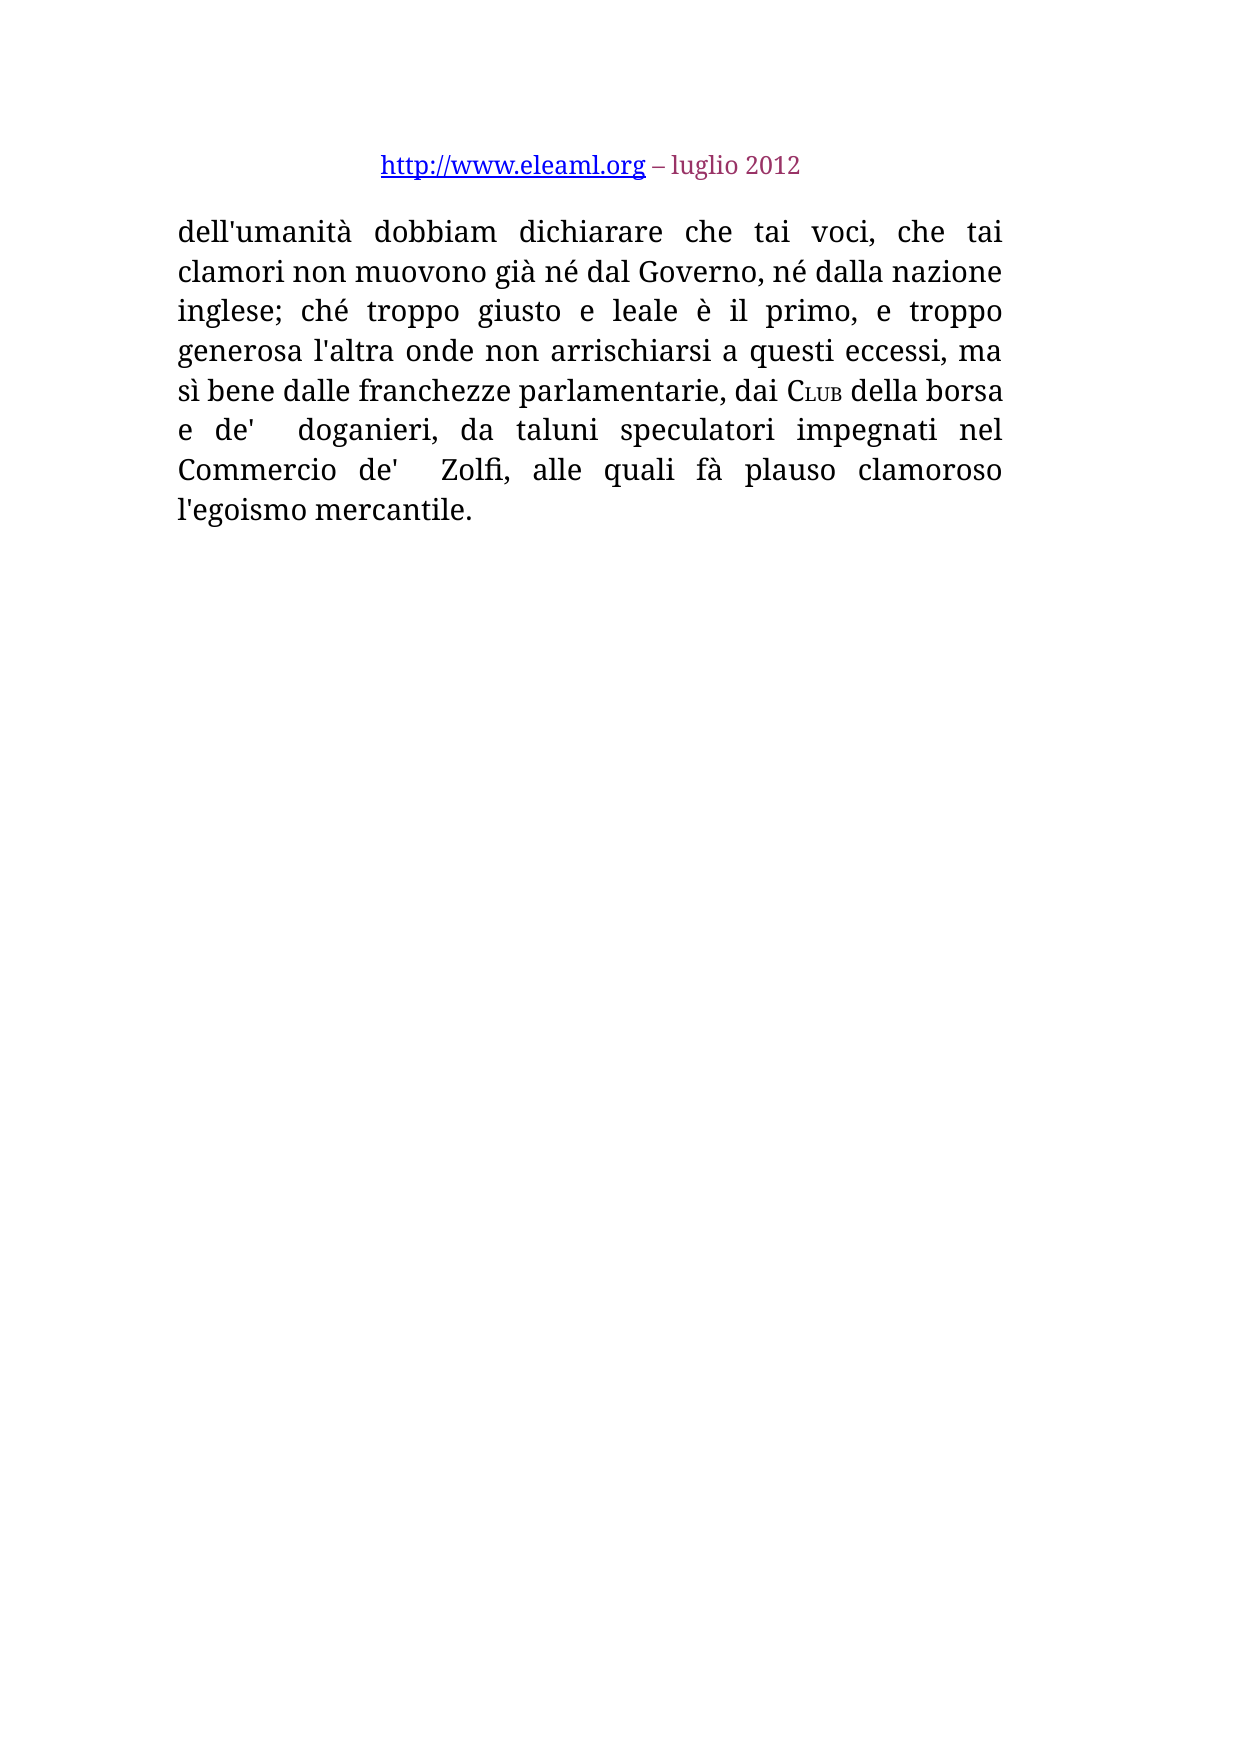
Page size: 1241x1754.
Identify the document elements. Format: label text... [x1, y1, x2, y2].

text dell'umanità dobbiam dichiarare che tai voci, che tai clamori non muovono già né dal Governo, né dalla nazione inglese; ché troppo giusto e leale è il primo, e troppo generosa l'altra onde non arrischiarsi a questi eccessi, ma sì bene dalle franchezze parlamentarie, dai Club della borsa e de' doganieri, da taluni speculatori impegnati nel Commercio de' Zolfi, alle quali fà plauso clamoroso l'egoismo mercantile. [177, 211, 1004, 529]
